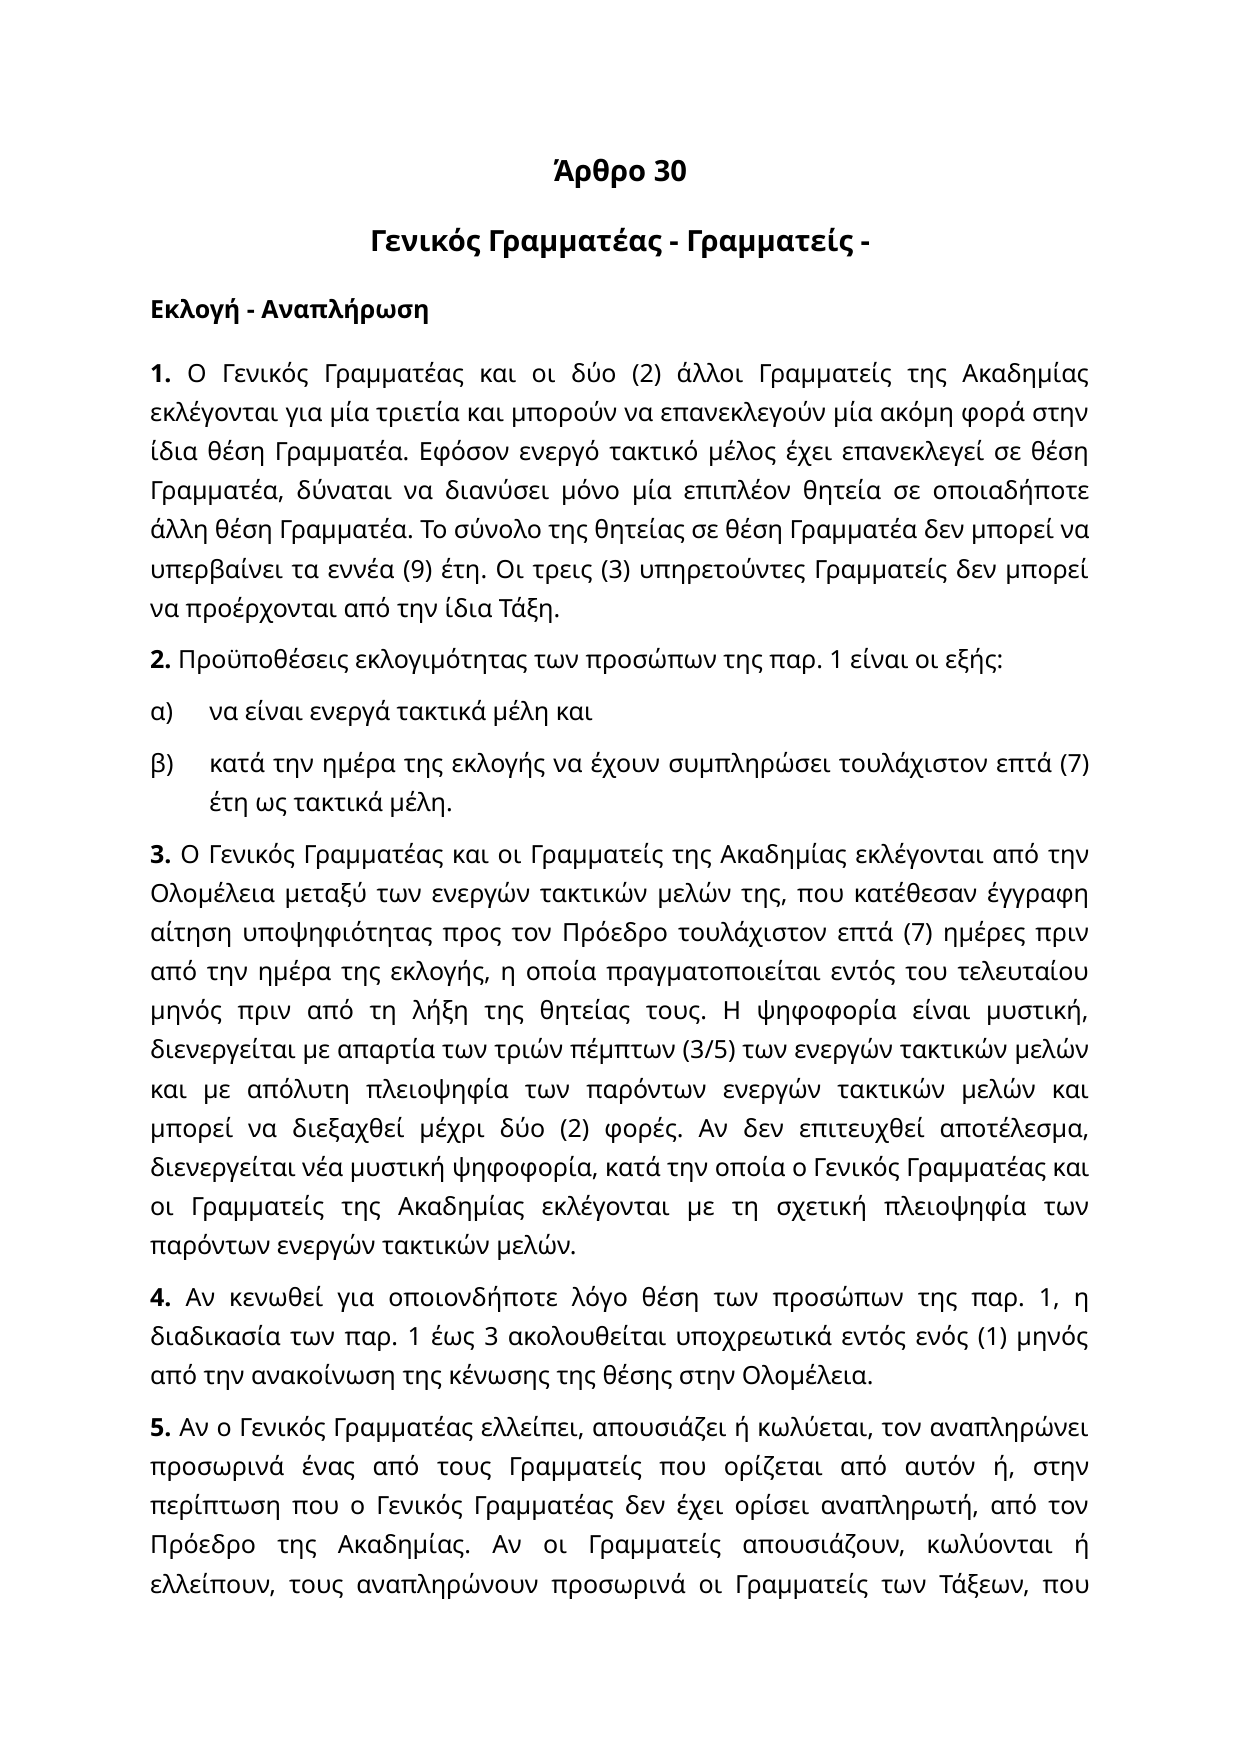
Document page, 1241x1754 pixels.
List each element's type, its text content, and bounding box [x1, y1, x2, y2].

text 5. Αν ο Γενικός Γραμματέας ελλείπει, απουσιάζει ή κωλύεται, τον αναπληρώνει προσωρινά ένας από τους Γραμματείς που ορίζεται από αυτόν ή, στην περίπτωση που ο Γενικός Γραμματέας δεν έχει ορίσει αναπληρωτή, από τον Πρόεδρο της Ακαδημίας. Αν οι Γραμματείς απουσιάζουν, κωλύονται ή ελλείπουν, τους αναπληρώνουν προσωρινά οι Γραμματείς των Τάξεων, που [150, 1409, 1090, 1600]
text Εκλογή - Αναπλήρωση [150, 291, 1090, 325]
text 2. Προϋποθέσεις εκλογιμότητας των προσώπων της παρ. 1 είναι οι εξής: [150, 642, 1090, 676]
text 1. Ο Γενικός Γραμματέας και οι δύο (2) άλλοι Γραμματείς της Ακαδημίας εκλέγονται για μία τριετία και μπορούν να επανεκλεγούν μία ακόμη φορά στην ίδια θέση Γραμματέα. Εφόσον ενεργό τακτικό μέλος έχει επανεκλεγεί σε θέση Γραμματέα, δύναται να διανύσει μόνο μία επιπλέον θητεία σε οποιαδήποτε άλλη θέση Γραμματέα. Το σύνολο της θητείας σε θέση Γραμματέα δεν μπορεί να υπερβαίνει τα εννέα (9) έτη. Οι τρεις (3) υπηρετούντες Γραμματείς δεν μπορεί να προέρχονται από την ίδια Τάξη. [150, 355, 1090, 624]
text 4. Αν κενωθεί για οποιονδήποτε λόγο θέση των προσώπων της παρ. 1, η διαδικασία των παρ. 1 έως 3 ακολουθείται υποχρεωτικά εντός ενός (1) μηνός από την ανακοίνωση της κένωσης της θέσης στην Ολομέλεια. [150, 1279, 1090, 1392]
subtitle Γενικός Γραμματέας - Γραμματείς - [150, 221, 1090, 260]
list β) κατά την ημέρα της εκλογής να έχουν συμπληρώσει τουλάχιστον επτά (7) έτη ως τακτικά μέλη. [150, 745, 1090, 819]
subtitle Άρθρο 30 [150, 150, 1090, 190]
list α) να είναι ενεργά τακτικά μέλη και [150, 694, 1090, 728]
text 3. Ο Γενικός Γραμματέας και οι Γραμματείς της Ακαδημίας εκλέγονται από την Ολομέλεια μεταξύ των ενεργών τακτικών μελών της, που κατέθεσαν έγγραφη αίτηση υποψηφιότητας προς τον Πρόεδρο τουλάχιστον επτά (7) ημέρες πριν από την ημέρα της εκλογής, η οποία πραγματοποιείται εντός του τελευταίου μηνός πριν από τη λήξη της θητείας τους. Η ψηφοφορία είναι μυστική, διενεργείται με απαρτία των τριών πέμπτων (3/5) των ενεργών τακτικών μελών και με απόλυτη πλειοψηφία των παρόντων ενεργών τακτικών μελών και μπορεί να διεξαχθεί μέχρι δύο (2) φορές. Αν δεν επιτευχθεί αποτέλεσμα, διενεργείται νέα μυστική ψηφοφορία, κατά την οποία ο Γενικός Γραμματέας και οι Γραμματείς της Ακαδημίας εκλέγονται με τη σχετική πλειοψηφία των παρόντων ενεργών τακτικών μελών. [150, 836, 1090, 1262]
